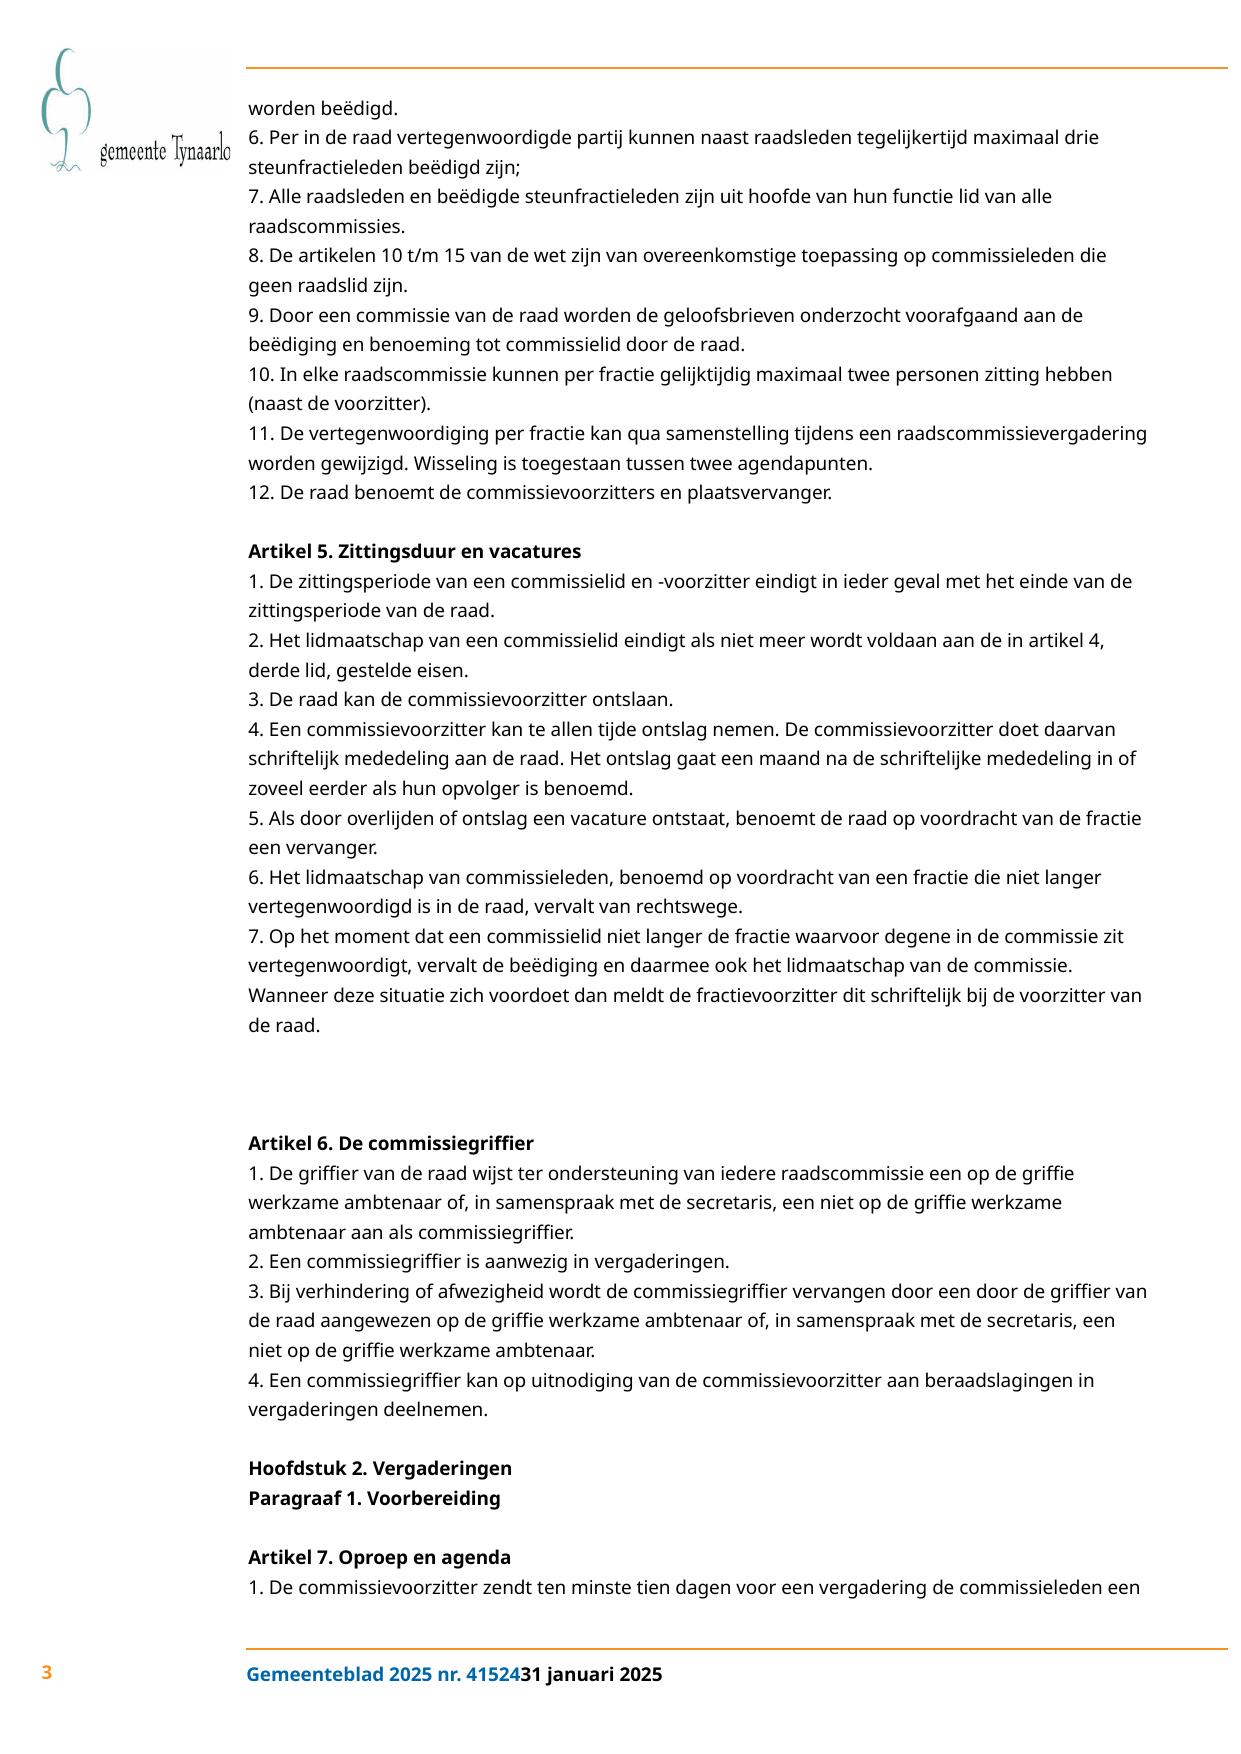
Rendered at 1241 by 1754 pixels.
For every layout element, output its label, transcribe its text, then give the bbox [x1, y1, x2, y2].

text Artikel 5. Zittingsduur en vacatures [248, 538, 1152, 564]
text 6. Per in de raad vertegenwoordigde partij kunnen naast raadsleden tegelijkertijd maximaal drie steunfractieleden beëdigd zijn; [248, 124, 1152, 180]
text Artikel 7. Oproep en agenda [248, 1544, 1152, 1570]
text 2. Een commissiegriffier is aanwezig in vergaderingen. [248, 1248, 1152, 1274]
text 3. De raad kan de commissievoorzitter ontslaan. [248, 686, 1152, 712]
text 11. De vertegenwoordiging per fractie kan qua samenstelling tijdens een raadscommissievergadering worden gewijzigd. Wisseling is toegestaan tussen twee agendapunten. [248, 420, 1152, 476]
text 7. Alle raadsleden en beëdigde steunfractieleden zijn uit hoofde van hun functie lid van alle raadscommissies. [248, 183, 1152, 239]
text Paragraaf 1. Voorbereiding [248, 1485, 1152, 1511]
text 1. De zittingsperiode van een commissielid en -voorzitter eindigt in ieder geval met het einde van de zittingsperiode van de raad. [248, 568, 1152, 623]
text worden beëdigd. [248, 95, 1152, 121]
text 2. Het lidmaatschap van een commissielid eindigt als niet meer wordt voldaan aan de in artikel 4, derde lid, gestelde eisen. [248, 627, 1152, 683]
text 4. Een commissiegriffier kan op uitnodiging van de commissievoorzitter aan beraadslagingen in vergaderingen deelnemen. [248, 1367, 1152, 1422]
text 7. Op het moment dat een commissielid niet langer de fractie waarvoor degene in de commissie zit vertegenwoordigt, vervalt de beëdiging en daarmee ook het lidmaatschap van de commissie. Wanneer deze situatie zich voordoet dan meldt de fractievoorzitter dit schriftelijk bij de voorzitter van de raad. [248, 923, 1152, 1038]
text 1. De griffier van de raad wijst ter ondersteuning van iedere raadscommissie een op de griffie werkzame ambtenaar of, in samenspraak met de secretaris, een niet op de griffie werkzame ambtenaar aan als commissiegriffier. [248, 1160, 1152, 1245]
text 1. De commissievoorzitter zendt ten minste tien dagen voor een vergadering de commissieleden een [248, 1574, 1152, 1600]
text Artikel 6. De commissiegriffier [248, 1130, 1152, 1156]
text Hoofdstuk 2. Vergaderingen [248, 1456, 1152, 1481]
text 6. Het lidmaatschap van commissieleden, benoemd op voordracht van een fractie die niet langer vertegenwoordigd is in de raad, vervalt van rechtswege. [248, 864, 1152, 919]
text 5. Als door overlijden of ontslag een vacature ontstaat, benoemt de raad op voordracht van de fractie een vervanger. [248, 805, 1152, 860]
text 3. Bij verhindering of afwezigheid wordt de commissiegriffier vervangen door een door de griffier van de raad aangewezen op de griffie werkzame ambtenaar of, in samenspraak met de secretaris, een niet op de griffie werkzame ambtenaar. [248, 1278, 1152, 1363]
picture [41, 47, 231, 172]
text 10. In elke raadscommissie kunnen per fractie gelijktijdig maximaal twee personen zitting hebben (naast de voorzitter). [248, 361, 1152, 416]
text 12. De raad benoemt de commissievoorzitters en plaatsvervanger. [248, 479, 1152, 505]
text 8. De artikelen 10 t/m 15 van de wet zijn van overeenkomstige toepassing op commissieleden die geen raadslid zijn. [248, 243, 1152, 298]
text 9. Door een commissie van de raad worden de geloofsbrieven onderzocht voorafgaand aan de beëdiging en benoeming tot commissielid door de raad. [248, 302, 1152, 357]
text 4. Een commissievoorzitter kan te allen tijde ontslag nemen. De commissievoorzitter doet daarvan schriftelijk mededeling aan de raad. Het ontslag gaat een maand na de schriftelijke mededeling in of zoveel eerder als hun opvolger is benoemd. [248, 716, 1152, 801]
